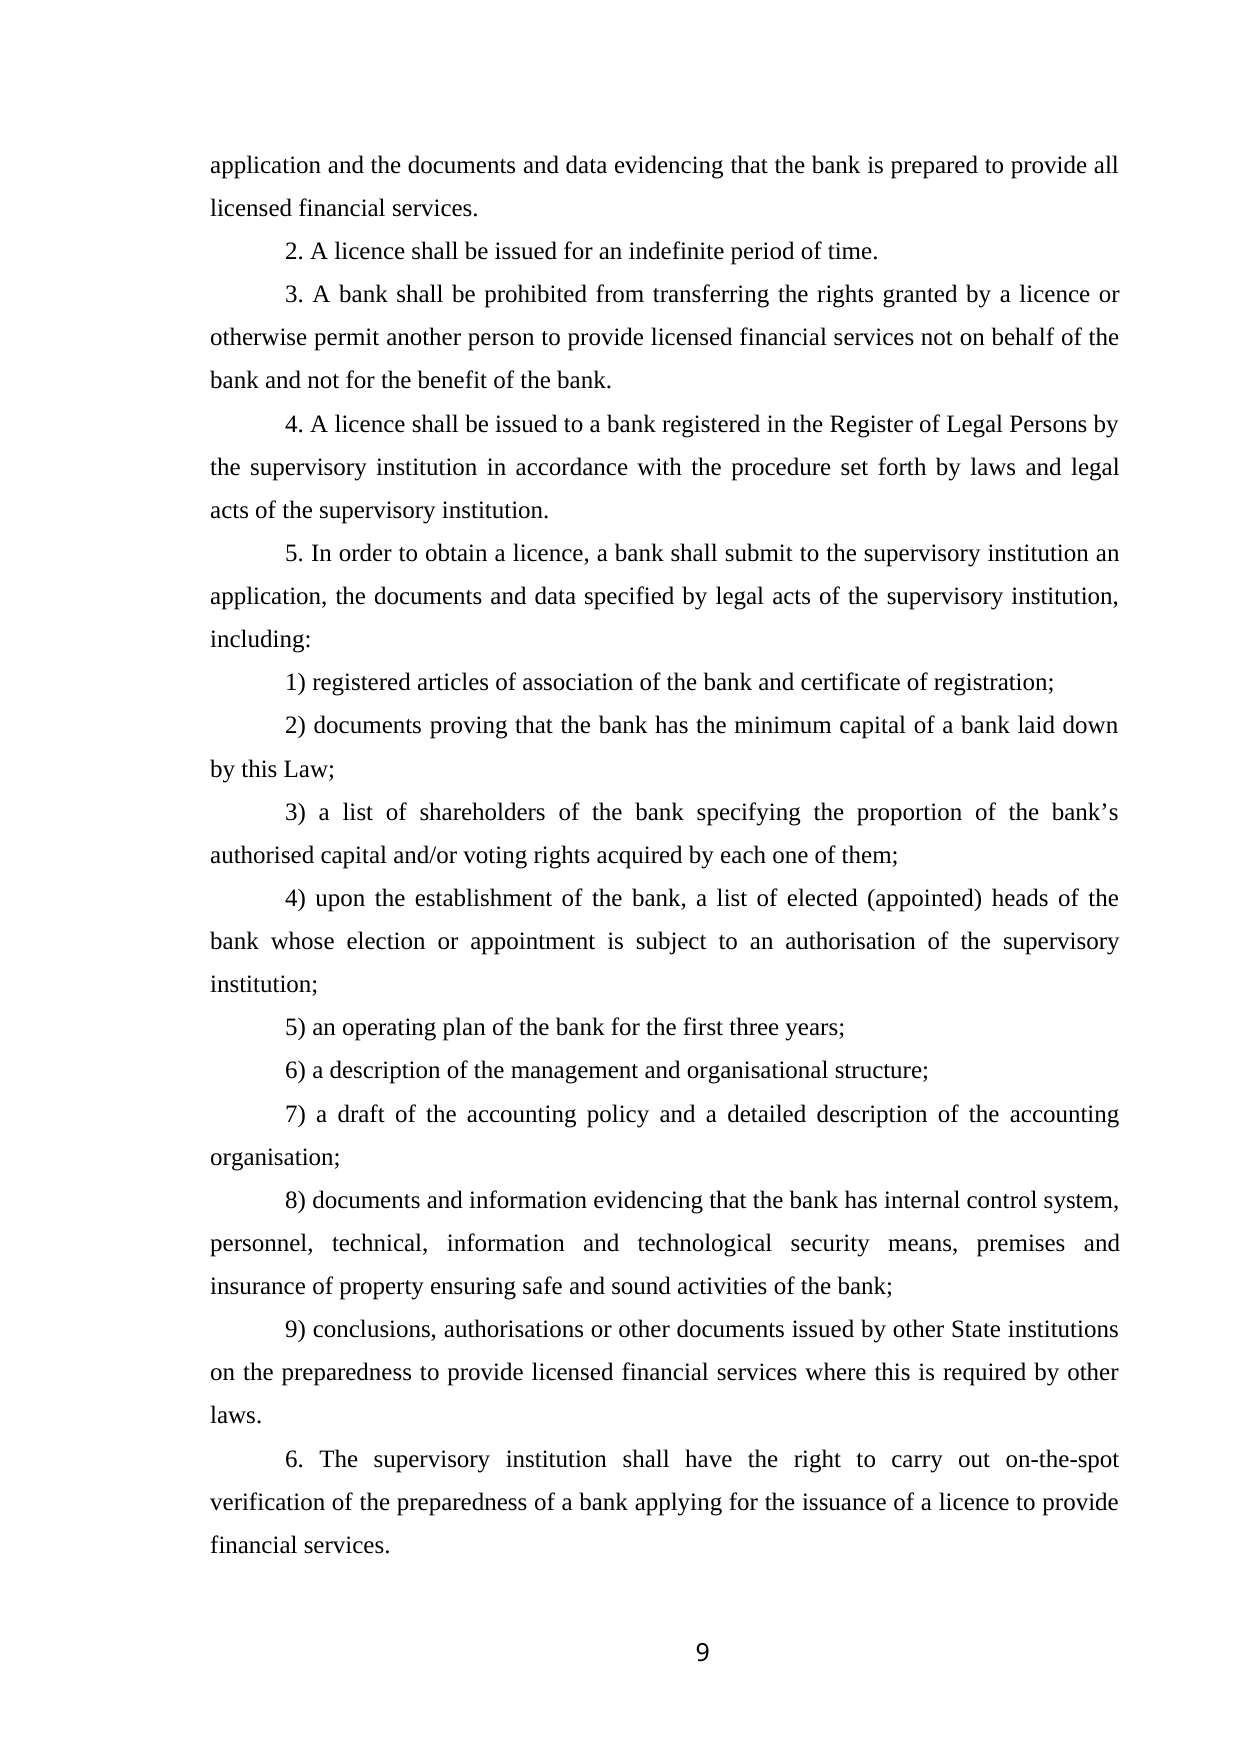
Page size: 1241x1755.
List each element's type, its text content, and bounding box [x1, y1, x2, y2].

text 9) conclusions, authorisations or other documents issued by other State institutions on the preparedness to provide licensed financial services where this is required by other laws. [210, 1314, 1120, 1429]
text 6) a description of the management and organisational structure; [210, 1056, 1120, 1084]
text 6. The supervisory institution shall have the right to carry out on-the-spot verification of the preparedness of a bank applying for the issuance of a licence to provide financial services. [210, 1444, 1120, 1559]
text 4) upon the establishment of the bank, a list of elected (appointed) heads of the bank whose election or appointment is subject to an authorisation of the supervisory institution; [210, 883, 1120, 998]
text 8) documents and information evidencing that the bank has internal control system, personnel, technical, information and technological security means, premises and insurance of property ensuring safe and sound activities of the bank; [210, 1185, 1120, 1300]
text 4. A licence shall be issued to a bank registered in the Register of Legal Persons by the supervisory institution in accordance with the procedure set forth by laws and legal acts of the supervisory institution. [210, 409, 1120, 524]
text 2) documents proving that the bank has the minimum capital of a bank laid down by this Law; [210, 711, 1120, 782]
text 3) a list of shareholders of the bank specifying the proportion of the bank’s authorised capital and/or voting rights acquired by each one of them; [210, 797, 1120, 869]
text 2. A licence shall be issued for an indefinite period of time. [210, 236, 1120, 265]
text 5) an operating plan of the bank for the first three years; [210, 1012, 1120, 1041]
text 7) a draft of the accounting policy and a detailed description of the accounting organisation; [210, 1099, 1120, 1171]
text 1) registered articles of association of the bank and certificate of registration; [210, 667, 1120, 696]
text application and the documents and data evidencing that the bank is prepared to provide all licensed financial services. [210, 150, 1120, 222]
text 3. A bank shall be prohibited from transferring the rights granted by a licence or otherwise permit another person to provide licensed financial services not on behalf of the bank and not for the benefit of the bank. [210, 279, 1120, 394]
text 5. In order to obtain a licence, a bank shall submit to the supervisory institution an application, the documents and data specified by legal acts of the supervisory institution, including: [210, 538, 1120, 653]
